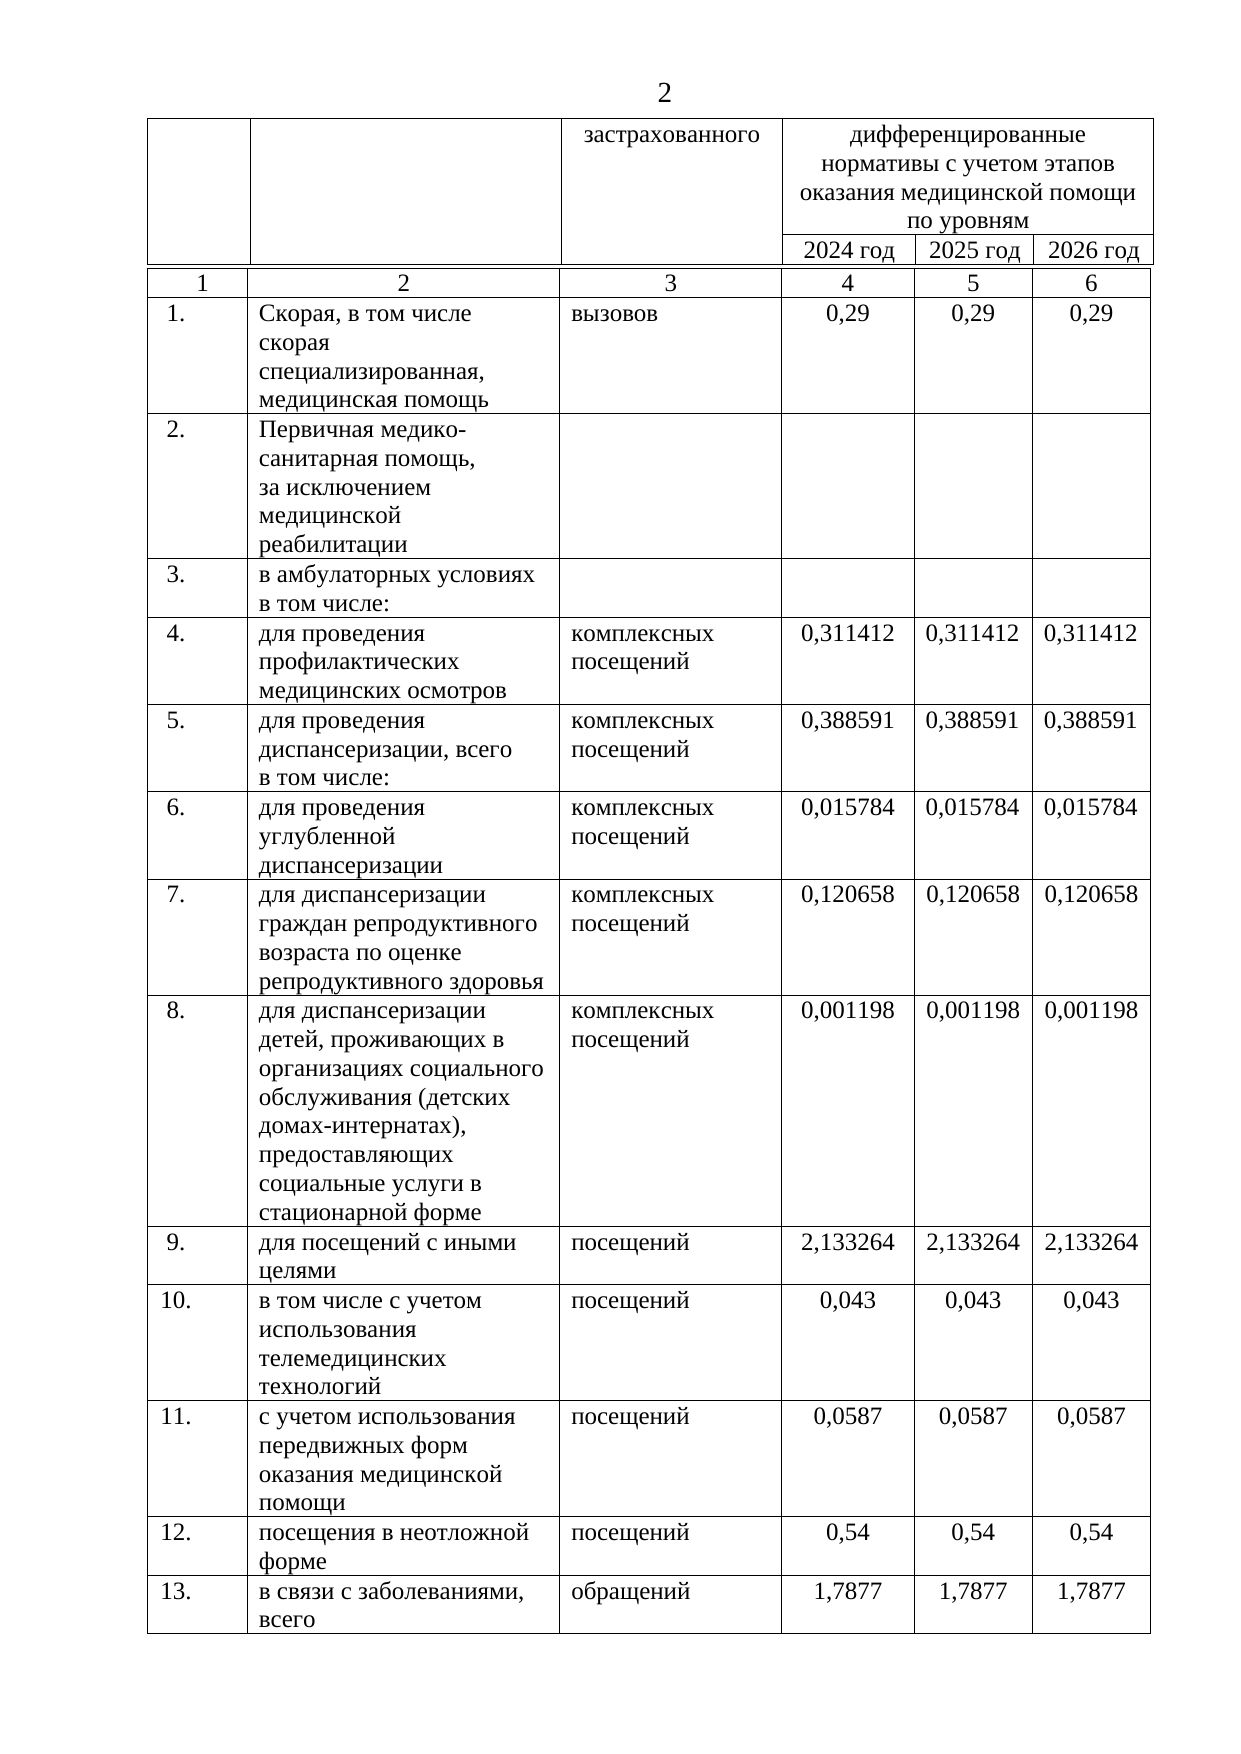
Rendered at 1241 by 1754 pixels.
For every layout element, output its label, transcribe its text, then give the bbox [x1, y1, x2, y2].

table_cell [148, 880, 247, 994]
table_cell [1151, 791, 1181, 878]
table_header [1154, 118, 1181, 234]
table_header 5 [915, 269, 1032, 297]
table_cell 0,0587 [915, 1401, 1032, 1516]
table_cell 0,043 [915, 1285, 1032, 1400]
table_cell 0,0587 [782, 1401, 914, 1516]
table_cell [148, 996, 247, 1226]
table_header 6 [1033, 269, 1150, 297]
table_cell 0,043 [1033, 1285, 1150, 1400]
table_cell посещений [560, 1517, 781, 1575]
table_header 4 [782, 269, 914, 297]
table_cell [148, 559, 247, 617]
table_cell [148, 1401, 247, 1516]
table_cell [148, 618, 247, 704]
table_cell 0,001198 [1033, 996, 1150, 1226]
table_cell [148, 792, 247, 878]
table_header 3 [560, 269, 781, 297]
table_header застрахованного [562, 119, 782, 264]
table_cell [148, 1285, 247, 1400]
table_cell [1151, 297, 1181, 413]
table_cell Первичная медико-санитарная помощь, за исключением медицинской реабилитации [248, 414, 559, 558]
table_header дифференцированные нормативы с учетом этапов оказания медицинской помощи по уровням [783, 119, 1153, 234]
table_cell 2,133264 [915, 1227, 1032, 1284]
table_cell [1151, 995, 1181, 1226]
table_cell 0,120658 [915, 880, 1032, 994]
table_cell комплексных посещений [560, 880, 781, 994]
table_cell 0,015784 [915, 792, 1032, 878]
table_cell комплексных посещений [560, 618, 781, 704]
table_cell с учетом использования передвижных форм оказания медицинской помощи [248, 1401, 559, 1516]
table_cell 2025 год [916, 235, 1033, 264]
table_cell для проведения углубленной диспансеризации [248, 792, 559, 878]
table_cell [1151, 617, 1181, 704]
table_cell [782, 559, 914, 617]
table_cell 0,015784 [1033, 792, 1150, 878]
table_cell для диспансеризации граждан репродуктивного возраста по оценке репродуктивного здоровья [248, 880, 559, 994]
table_cell [1151, 1226, 1181, 1284]
table_cell 0,0587 [1033, 1401, 1150, 1516]
table_cell [1154, 234, 1181, 264]
table_cell 0,54 [782, 1517, 914, 1575]
table_cell посещения в неотложной форме [248, 1517, 559, 1575]
table_cell комплексных посещений [560, 792, 781, 878]
table_cell [148, 298, 247, 413]
table_cell 1,7877 [915, 1576, 1032, 1633]
table_cell 0,29 [782, 298, 914, 413]
table_cell 1,7877 [782, 1576, 914, 1633]
table_cell [1151, 558, 1181, 617]
table_cell 0,388591 [782, 705, 914, 791]
table_header 2 [248, 269, 559, 297]
table_cell [1151, 704, 1181, 791]
table_cell посещений [560, 1401, 781, 1516]
table_cell [148, 1227, 247, 1284]
table_cell 0,311412 [782, 618, 914, 704]
table_cell [560, 414, 781, 558]
table_cell Скорая, в том числе скорая специализированная, медицинская помощь [248, 298, 559, 413]
table_cell [1151, 1575, 1181, 1633]
table_cell [782, 414, 914, 558]
table_cell 0,001198 [915, 996, 1032, 1226]
table_cell [1151, 879, 1181, 994]
table_cell [1151, 413, 1181, 558]
table_cell 0,311412 [1033, 618, 1150, 704]
table_cell [915, 559, 1032, 617]
table_header [251, 119, 561, 264]
table_header [1151, 268, 1181, 297]
table_cell комплексных посещений [560, 705, 781, 791]
table_cell для посещений с иными целями [248, 1227, 559, 1284]
table_cell в связи с заболеваниями, всего [248, 1576, 559, 1633]
table_cell 0,54 [1033, 1517, 1150, 1575]
table_cell посещений [560, 1285, 781, 1400]
table_cell [1151, 1516, 1181, 1575]
table_cell 0,388591 [1033, 705, 1150, 791]
table_cell [148, 1517, 247, 1575]
table_cell для диспансеризации детей, проживающих в организациях социального обслуживания (детских домах-интернатах), предоставляющих социальные услуги в стационарной форме [248, 996, 559, 1226]
table_cell для проведения диспансеризации, всего в том числе: [248, 705, 559, 791]
table_cell 0,120658 [1033, 880, 1150, 994]
table_cell 2024 год [783, 235, 915, 264]
table_cell 2026 год [1034, 235, 1153, 264]
table_cell 0,311412 [915, 618, 1032, 704]
table_cell для проведения профилактических медицинских осмотров [248, 618, 559, 704]
table_cell 1,7877 [1033, 1576, 1150, 1633]
table_cell 0,001198 [782, 996, 914, 1226]
table_cell [148, 414, 247, 558]
table_header [148, 119, 250, 264]
table_cell 0,54 [915, 1517, 1032, 1575]
table_cell посещений [560, 1227, 781, 1284]
table_cell 0,043 [782, 1285, 914, 1400]
table_cell вызовов [560, 298, 781, 413]
table_cell обращений [560, 1576, 781, 1633]
table_cell 2,133264 [1033, 1227, 1150, 1284]
table_cell в том числе с учетом использования телемедицинских технологий [248, 1285, 559, 1400]
table_cell в амбулаторных условиях в том числе: [248, 559, 559, 617]
table_cell [1033, 414, 1150, 558]
table_cell 0,388591 [915, 705, 1032, 791]
table_cell [560, 559, 781, 617]
table_cell [1151, 1284, 1181, 1400]
table_cell 0,29 [915, 298, 1032, 413]
table_cell 0,015784 [782, 792, 914, 878]
table_cell [148, 1576, 247, 1633]
table_cell [915, 414, 1032, 558]
table_cell [1151, 1400, 1181, 1516]
table_header 1 [148, 269, 247, 297]
table_cell 2,133264 [782, 1227, 914, 1284]
table_cell [148, 705, 247, 791]
table_cell 0,120658 [782, 880, 914, 994]
table_cell комплексных посещений [560, 996, 781, 1226]
table_cell 0,29 [1033, 298, 1150, 413]
table_cell [1033, 559, 1150, 617]
